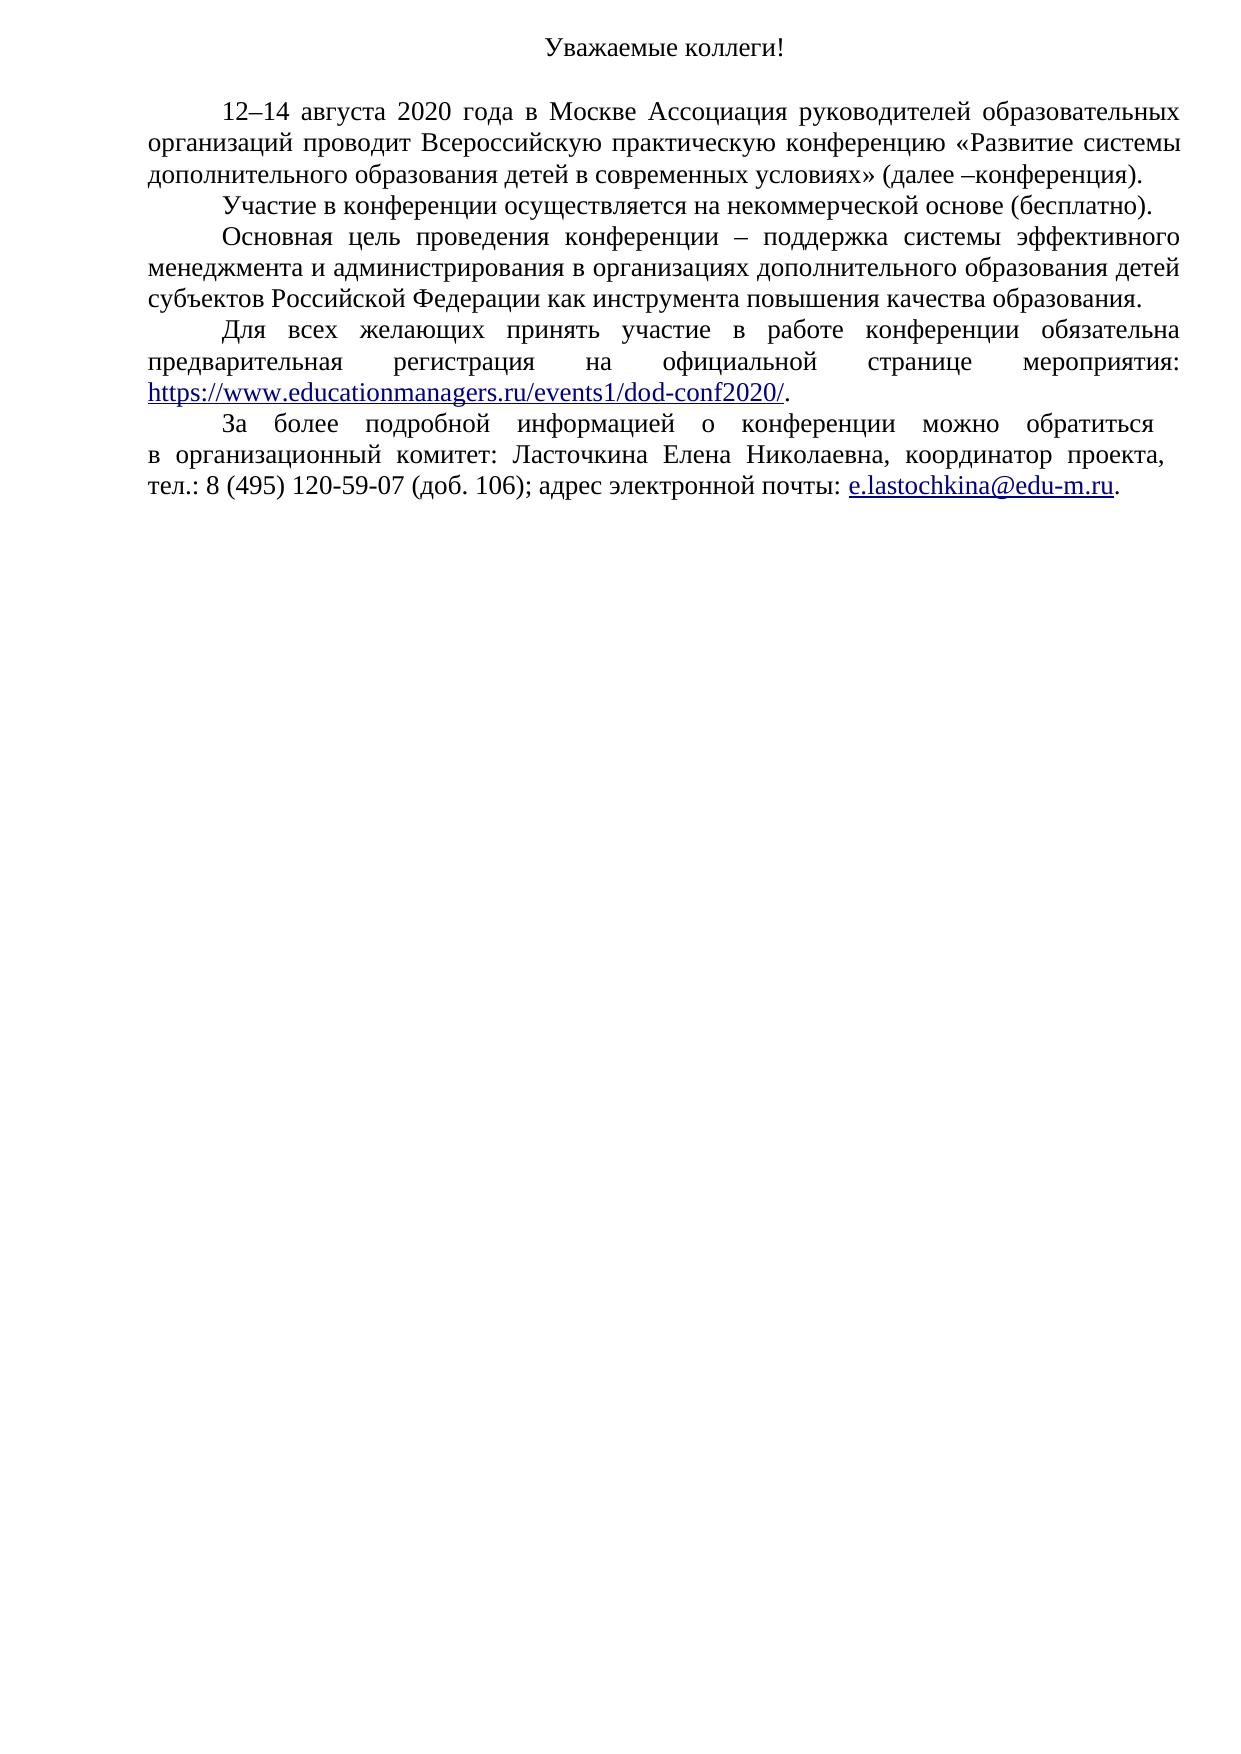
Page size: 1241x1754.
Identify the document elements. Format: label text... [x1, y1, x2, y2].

text 12–14 августа 2020 года в Москве Ассоциация руководителей образовательных организаций проводит Всероссийскую практическую конференцию «Развитие системы дополнительного образования детей в современных условиях» (далее –конференция). [148, 95, 1181, 189]
text Уважаемые коллеги! [148, 31, 1181, 62]
text Основная цель проведения конференции – поддержка системы эффективного менеджмента и администрирования в организациях дополнительного образования детей субъектов Российской Федерации как инструмента повышения качества образования. [148, 220, 1181, 313]
text Для всех желающих принять участие в работе конференции обязательна предварительная регистрация на официальной странице мероприятия: https://www.educationmanagers.ru/events1/dod-conf2020/. [148, 313, 1181, 407]
text Участие в конференции осуществляется на некоммерческой основе (бесплатно). [148, 189, 1181, 220]
text За более подробной информацией о конференции можно обратиться в организационный комитет: Ласточкина Елена Николаевна, координатор проекта, тел.: 8 (495) 120-59-07 (доб. 106); адрес электронной почты: e.lastochkina@edu-m.ru. [148, 407, 1181, 500]
